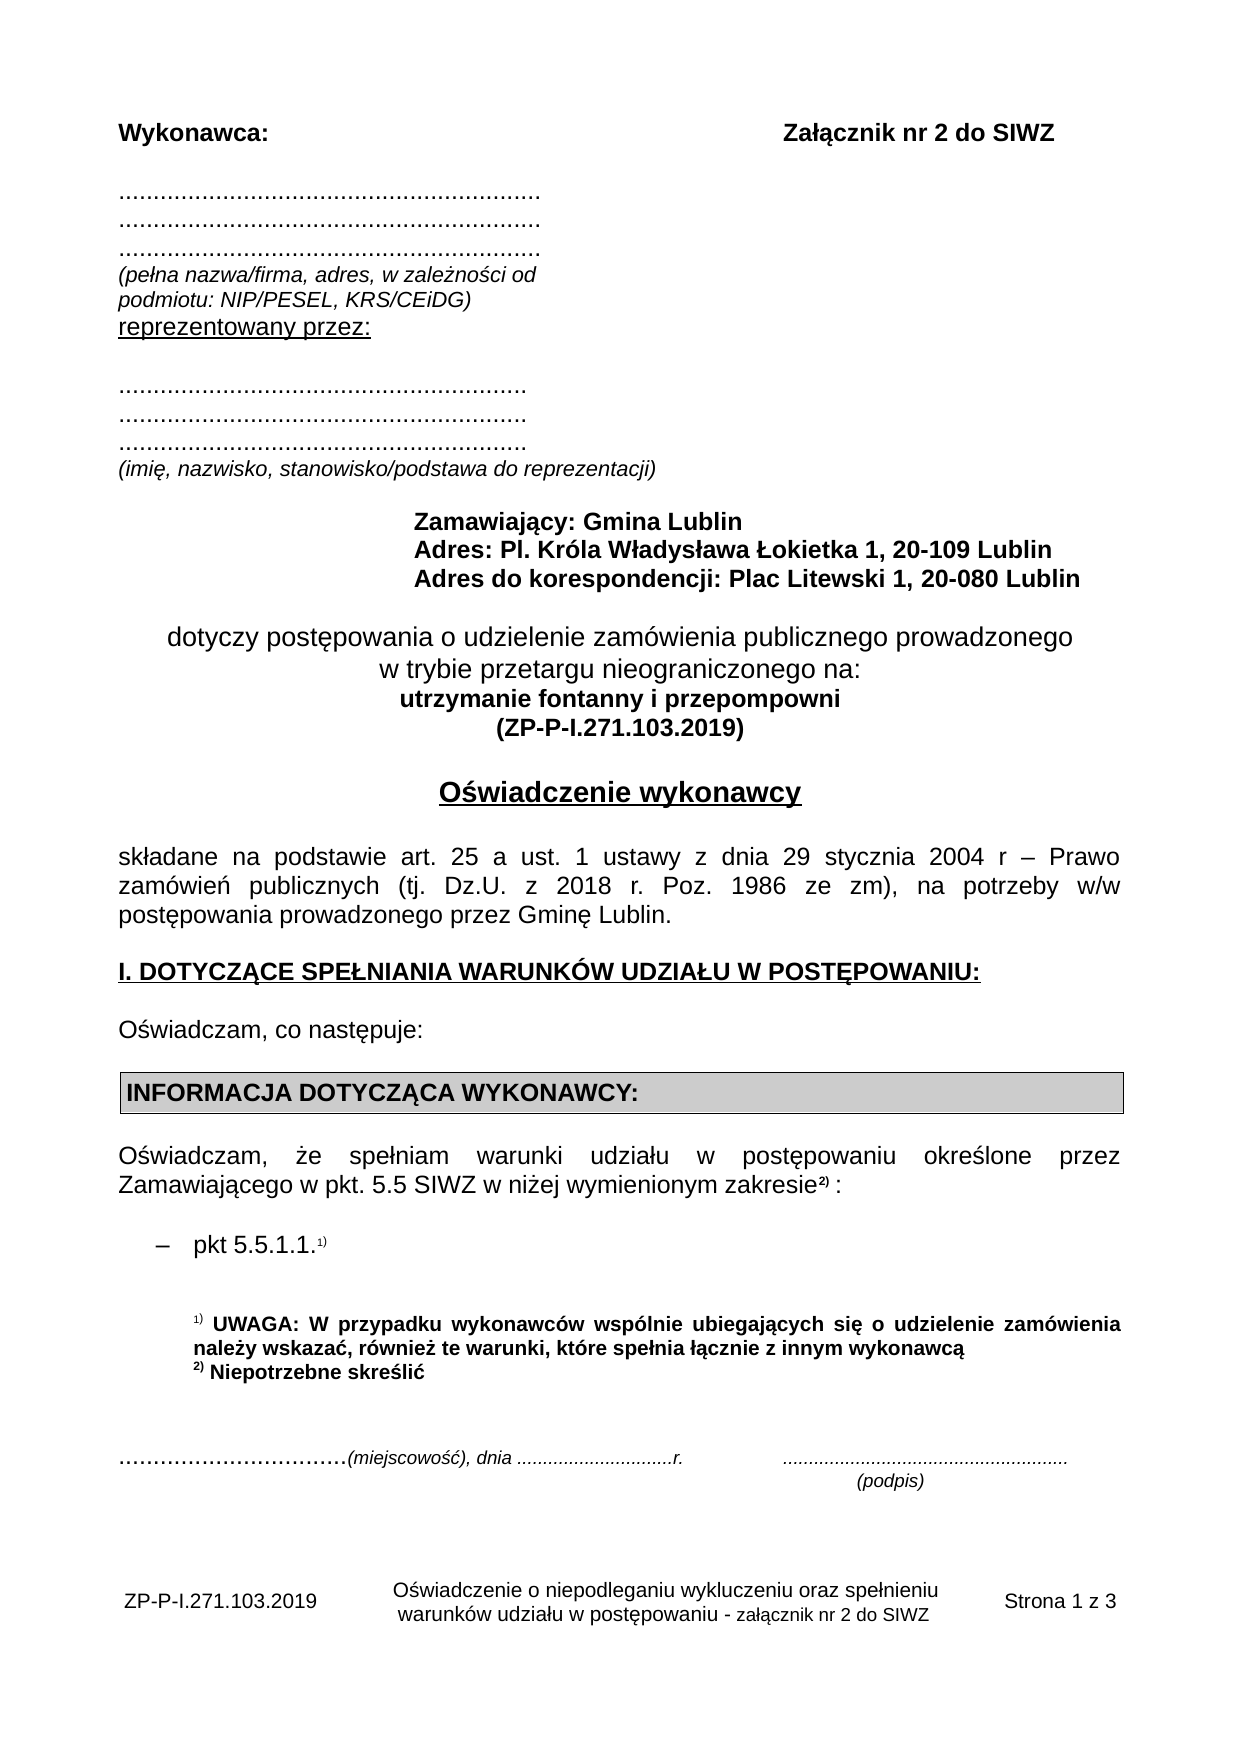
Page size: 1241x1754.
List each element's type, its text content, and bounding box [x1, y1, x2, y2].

text I. DOTYCZĄCE SPEŁNIANIA WARUNKÓW UDZIAŁU W POSTĘPOWANIU: [118, 957, 1122, 986]
text Adres do korespondencji: Plac Litewski 1, 20-080 Lublin [118, 564, 1122, 593]
list pkt 5.5.1.1.1) [156, 1230, 1122, 1259]
text Oświadczam, co następuje: [118, 1014, 1122, 1043]
text Wykonawca: Załącznik nr 2 do SIWZ [118, 118, 1122, 147]
text dotyczy postępowania o udzielenie zamówienia publicznego prowadzonego w trybie przetargu nieograniczonego na: [118, 621, 1122, 684]
text składane na podstawie art. 25 a ust. 1 ustawy z dnia 29 stycznia 2004 r – Prawo zamówień publicznych (tj. Dz.U. z 2018 r. Poz. 1986 ze zm), na potrzeby w/w postępowania prowadzonego przez Gminę Lublin. [118, 842, 1122, 928]
text Oświadczenie wykonawcy [118, 775, 1122, 808]
text Zamawiający: Gmina Lublin [118, 506, 1122, 535]
text .................................(miejscowość), dnia ..............................r. ....................................................... [118, 1441, 1122, 1470]
text ............................................................. [118, 204, 1122, 233]
list 2) Niepotrzebne skreślić [156, 1359, 1122, 1383]
text (podpis) [118, 1470, 1122, 1491]
list 1) UWAGA: W przypadku wykonawców wspólnie ubiegających się o udzielenie zamówienia należy wskazać, również te warunki, które spełnia łącznie z innym wykonawcą [156, 1312, 1122, 1359]
text Adres: Pl. Króla Władysława Łokietka 1, 20-109 Lublin [118, 535, 1122, 564]
text utrzymanie fontanny i przepompowni [118, 684, 1122, 713]
text podmiotu: NIP/PESEL, KRS/CEiDG) [118, 287, 1122, 312]
text reprezentowany przez: [118, 312, 1122, 341]
text ............................................................. [118, 233, 1122, 262]
text (pełna nazwa/firma, adres, w zależności od [118, 262, 1122, 287]
text ............................................................. [118, 176, 1122, 204]
text ........................................................... [118, 427, 1122, 456]
text (ZP-P-I.271.103.2019) [118, 713, 1122, 741]
text Oświadczam, że spełniam warunki udziału w postępowaniu określone przez Zamawiającego w pkt. 5.5 SIWZ w niżej wymienionym zakresie2) : [118, 1141, 1122, 1199]
text (imię, nazwisko, stanowisko/podstawa do reprezentacji) [118, 456, 1122, 481]
table_header INFORMACJA DOTYCZĄCA WYKONAWCY: [121, 1073, 1123, 1112]
text ........................................................... [118, 398, 1122, 427]
text ........................................................... [118, 370, 1122, 398]
